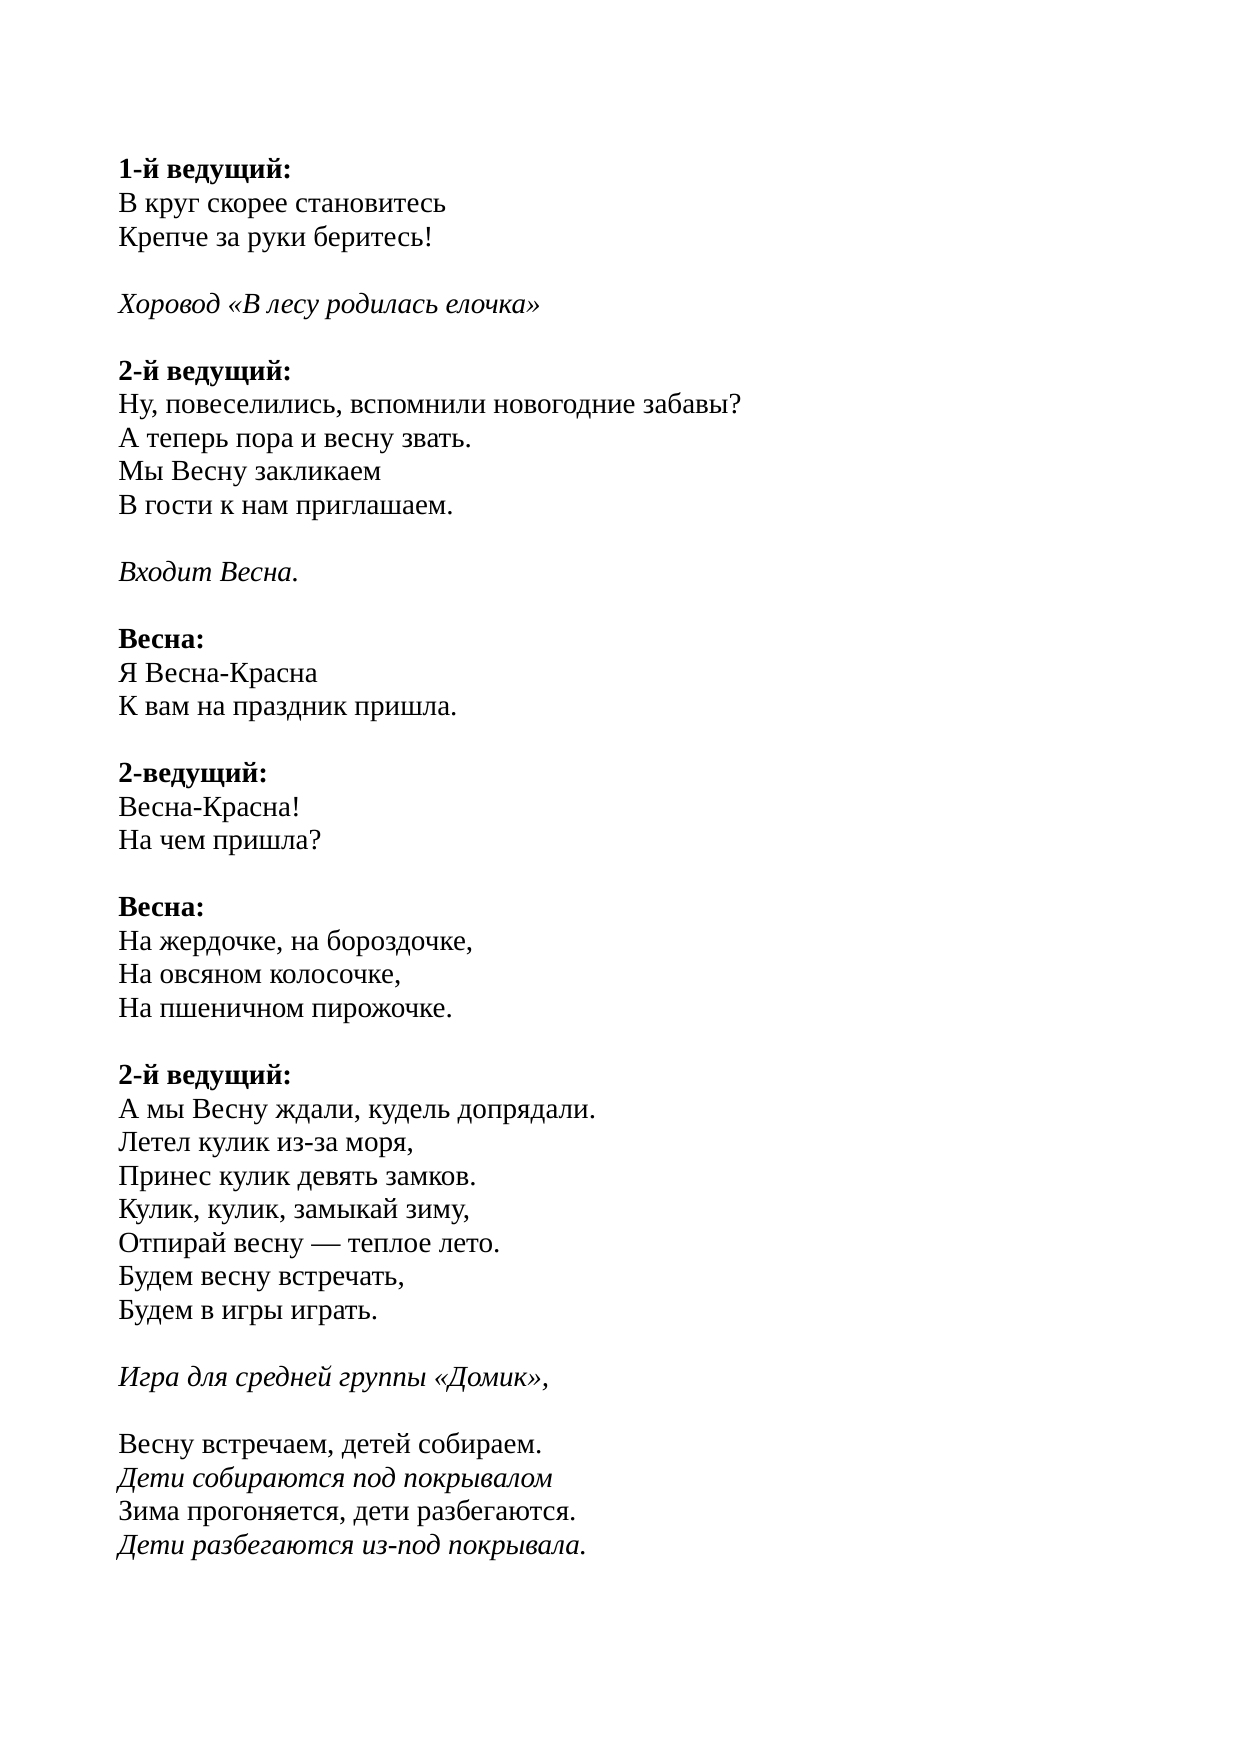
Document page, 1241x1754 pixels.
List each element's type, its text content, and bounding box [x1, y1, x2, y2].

text 2-й ведущий: [118, 1057, 1122, 1091]
text Входит Весна. [118, 554, 1122, 588]
text Весну встречаем, детей собираем. [118, 1426, 1122, 1460]
text Игра для средней группы «Домик», [118, 1359, 1122, 1393]
text А теперь пора и весну звать. [118, 420, 1122, 453]
text Зима прогоняется, дети разбегаются. [118, 1493, 1122, 1527]
text К вам на праздник пришла. [118, 688, 1122, 722]
text В гости к нам приглашаем. [118, 487, 1122, 521]
text Весна: [118, 889, 1122, 923]
text Принес кулик девять замков. [118, 1158, 1122, 1191]
text Будем весну встречать, [118, 1258, 1122, 1292]
text Дети собираются под покрывалом [118, 1460, 1122, 1493]
text Мы Весну закликаем [118, 453, 1122, 487]
text 2-ведущий: [118, 755, 1122, 789]
text Дети разбегаются из-под покрывала. [118, 1527, 1122, 1560]
text Весна-Красна! [118, 789, 1122, 822]
text На овсяном колосочке, [118, 957, 1122, 990]
text Я Весна-Красна [118, 655, 1122, 688]
text В круг скорее становитесь [118, 185, 1122, 219]
text Будем в игры играть. [118, 1292, 1122, 1326]
text 1-й ведущий: [118, 152, 1122, 185]
text Хоровод «В лесу родилась елочка» [118, 286, 1122, 319]
text 2-й ведущий: [118, 353, 1122, 386]
text Ну, повеселились, вспомнили новогодние забавы? [118, 386, 1122, 420]
text Отпирай весну — теплое лето. [118, 1225, 1122, 1258]
text Крепче за руки беритесь! [118, 219, 1122, 252]
text Весна: [118, 621, 1122, 655]
text Летел кулик из-за моря, [118, 1124, 1122, 1158]
text На пшеничном пирожочке. [118, 990, 1122, 1024]
text На жердочке, на бороздочке, [118, 923, 1122, 957]
text На чем пришла? [118, 822, 1122, 856]
text А мы Весну ждали, кудель допрядали. [118, 1091, 1122, 1124]
text Кулик, кулик, замыкай зиму, [118, 1191, 1122, 1225]
